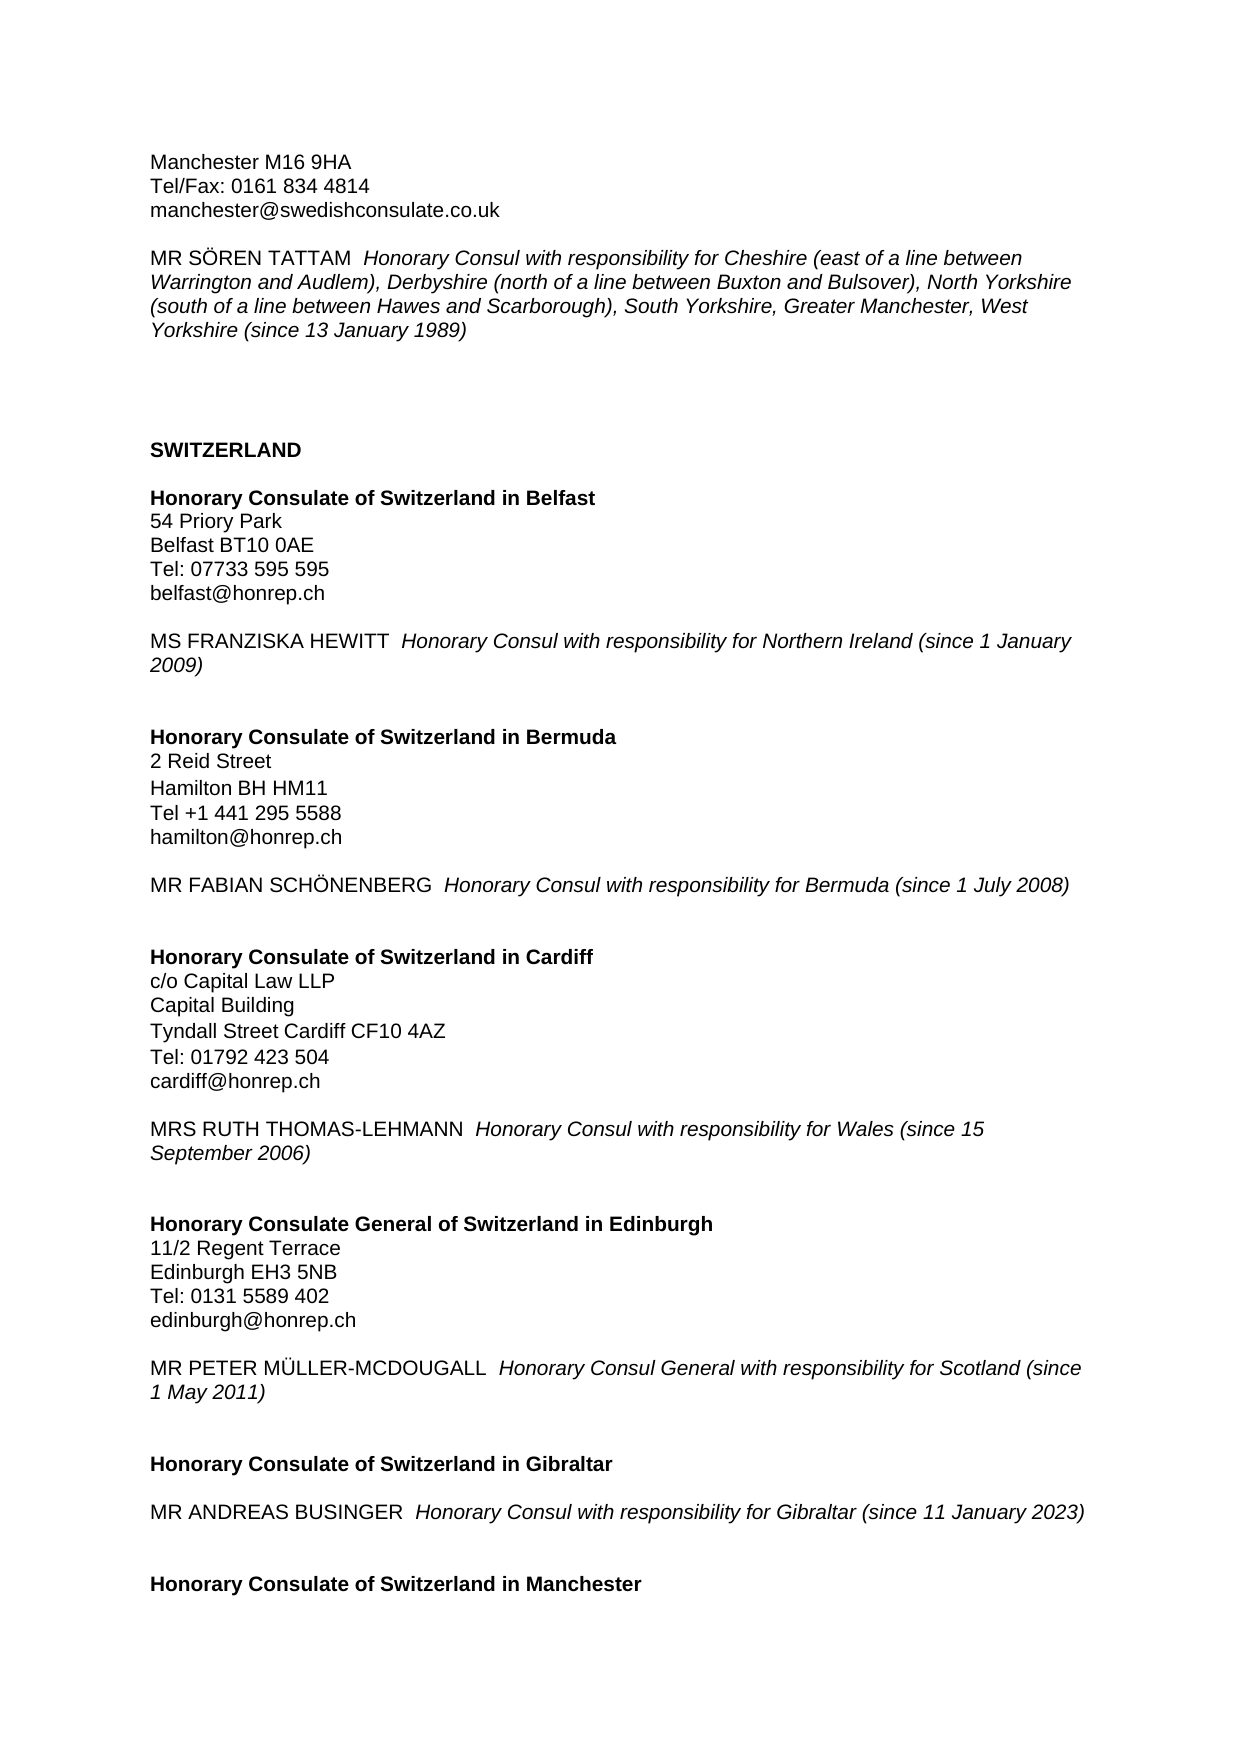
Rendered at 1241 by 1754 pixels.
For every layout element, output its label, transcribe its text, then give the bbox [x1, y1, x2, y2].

text hamilton@honrep.ch [150, 825, 1090, 849]
text Honorary Consulate General of Switzerland in Edinburgh [150, 1212, 1090, 1236]
text Tel +1 441 295 5588 [150, 801, 1090, 825]
text Tel: 0131 5589 402 [150, 1284, 1090, 1308]
text 2 Reid Street [150, 749, 1090, 773]
text Honorary Consulate of Switzerland in Bermuda [150, 725, 1090, 749]
text Belfast BT10 0AE [150, 533, 1090, 557]
text Honorary Consulate of Switzerland in Belfast [150, 485, 1090, 509]
text Manchester M16 9HA [150, 150, 1090, 174]
text belfast@honrep.ch [150, 581, 1090, 605]
text Edinburgh EH3 5NB [150, 1260, 1090, 1284]
text cardiff@honrep.ch [150, 1068, 1090, 1092]
text Capital Building [150, 993, 1090, 1017]
text 54 Priory Park [150, 509, 1090, 533]
text manchester@swedishconsulate.co.uk [150, 198, 1090, 222]
text MR SÖREN TATTAM Honorary Consul with responsibility for Cheshire (east of a line between Warrington and Audlem), Derbyshire (north of a line between Buxton and Bulsover), North Yorkshire (south of a line between Hawes and Scarborough), South Yorkshire, Greater Manchester, West Yorkshire (since 13 January 1989) [150, 246, 1090, 342]
text Honorary Consulate of Switzerland in Manchester [150, 1572, 1090, 1596]
text Tel: 07733 595 595 [150, 557, 1090, 581]
text c/o Capital Law LLP [150, 969, 1090, 993]
text Tyndall Street Cardiff CF10 4AZ [150, 1017, 1090, 1044]
text MR ANDREAS BUSINGER Honorary Consul with responsibility for Gibraltar (since 11 January 2023) [150, 1500, 1090, 1524]
text edinburgh@honrep.ch [150, 1308, 1090, 1332]
text SWITZERLAND [150, 437, 1090, 461]
text MR FABIAN SCHÖNENBERG Honorary Consul with responsibility for Bermuda (since 1 July 2008) [150, 873, 1090, 897]
text MR PETER MÜLLER-MCDOUGALL Honorary Consul General with responsibility for Scotland (since 1 May 2011) [150, 1356, 1090, 1404]
text MS FRANZISKA HEWITT Honorary Consul with responsibility for Northern Ireland (since 1 January 2009) [150, 629, 1090, 677]
text Tel: 01792 423 504 [150, 1044, 1090, 1068]
text 11/2 Regent Terrace [150, 1236, 1090, 1260]
text Hamilton BH HM11 [150, 773, 1090, 801]
text Honorary Consulate of Switzerland in Cardiff [150, 945, 1090, 969]
text Tel/Fax: 0161 834 4814 [150, 174, 1090, 198]
text MRS RUTH THOMAS-LEHMANN Honorary Consul with responsibility for Wales (since 15 September 2006) [150, 1116, 1090, 1164]
text Honorary Consulate of Switzerland in Gibraltar [150, 1452, 1090, 1476]
